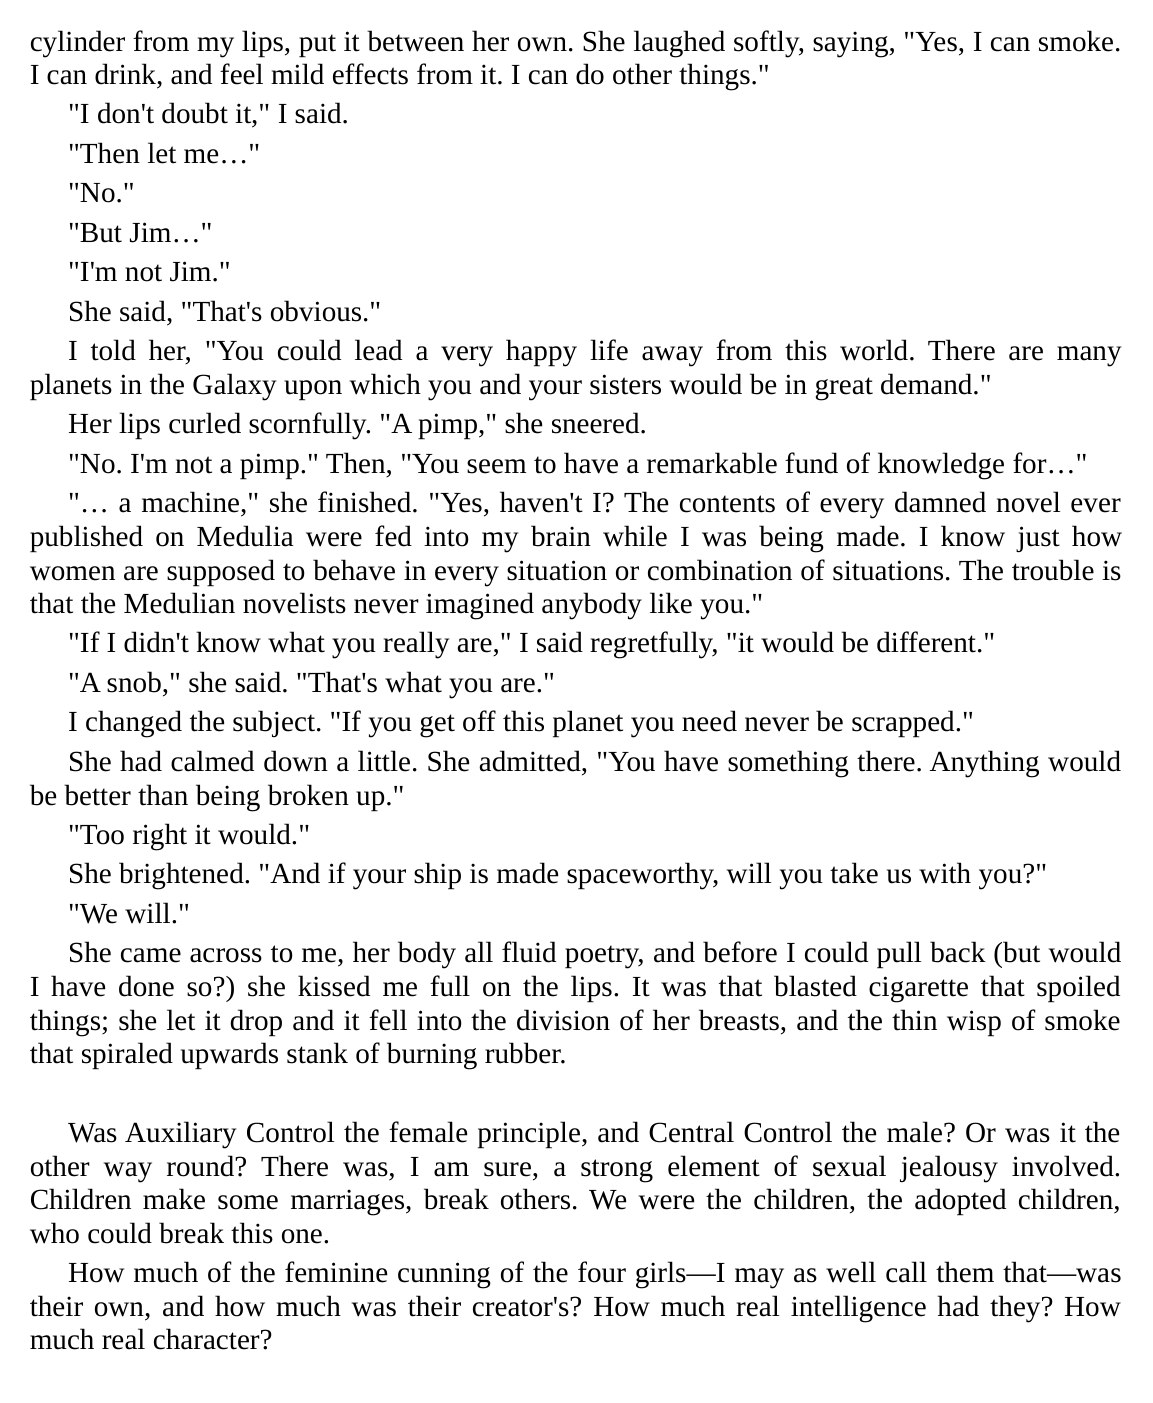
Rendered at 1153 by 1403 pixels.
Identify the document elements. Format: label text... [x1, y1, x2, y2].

text She came across to me, her body all fluid poetry, and before I could pull back (but would I have done so?) she kissed me full on the lips. It was that blasted cigarette that spoiled things; she let it drop and it fell into the division of her breasts, and the thin wisp of smoke that spiraled upwards stank of burning rubber. [29, 936, 1123, 1070]
text "We will." [29, 896, 1123, 929]
text Her lips curled scornfully. "A pimp," she sneered. [29, 407, 1123, 440]
text "… a machine," she finished. "Yes, haven't I? The contents of every damned novel ever published on Medulia were fed into my brain while I was being made. I know just how women are supposed to behave in every situation or combination of situations. The trouble is that the Medulian novelists never imagined anybody like you." [29, 486, 1123, 620]
text I changed the subject. "If you get off this planet you need never be scrapped." [29, 704, 1123, 738]
text She brightened. "And if your ship is made spaceworthy, will you take us with you?" [29, 857, 1123, 890]
text "Then let me…" [29, 136, 1123, 170]
text "I don't doubt it," I said. [29, 97, 1123, 130]
text "No. I'm not a pimp." Then, "You seem to have a remarkable fund of knowledge for…" [29, 446, 1123, 479]
text "A snob," she said. "That's what you are." [29, 665, 1123, 699]
text Was Auxiliary Control the female principle, and Central Control the male? Or was it the other way round? There was, I am sure, a strong element of sexual jealousy involved. Children make some marriages, break others. We were the children, the adopted children, who could break this one. [29, 1115, 1123, 1249]
text "I'm not Jim." [29, 254, 1123, 288]
text I told her, "You could lead a very happy life away from this world. There are many planets in the Galaxy upon which you and your sisters would be in great demand." [29, 333, 1123, 401]
text "Too right it would." [29, 817, 1123, 851]
text "But Jim…" [29, 215, 1123, 249]
text "If I didn't know what you really are," I said regretfully, "it would be different." [29, 626, 1123, 659]
text cylinder from my lips, put it between her own. She laughed softly, saying, "Yes, I can smoke. I can drink, and feel mild effects from it. I can do other things." [29, 24, 1123, 91]
text How much of the feminine cunning of the four girls—I may as well call them that—was their own, and how much was their creator's? How much real intelligence had they? How much real character? [29, 1255, 1123, 1356]
text "No." [29, 176, 1123, 209]
text She said, "That's obvious." [29, 294, 1123, 328]
text She had calmed down a little. She admitted, "You have something there. Anything would be better than being broken up." [29, 744, 1123, 811]
